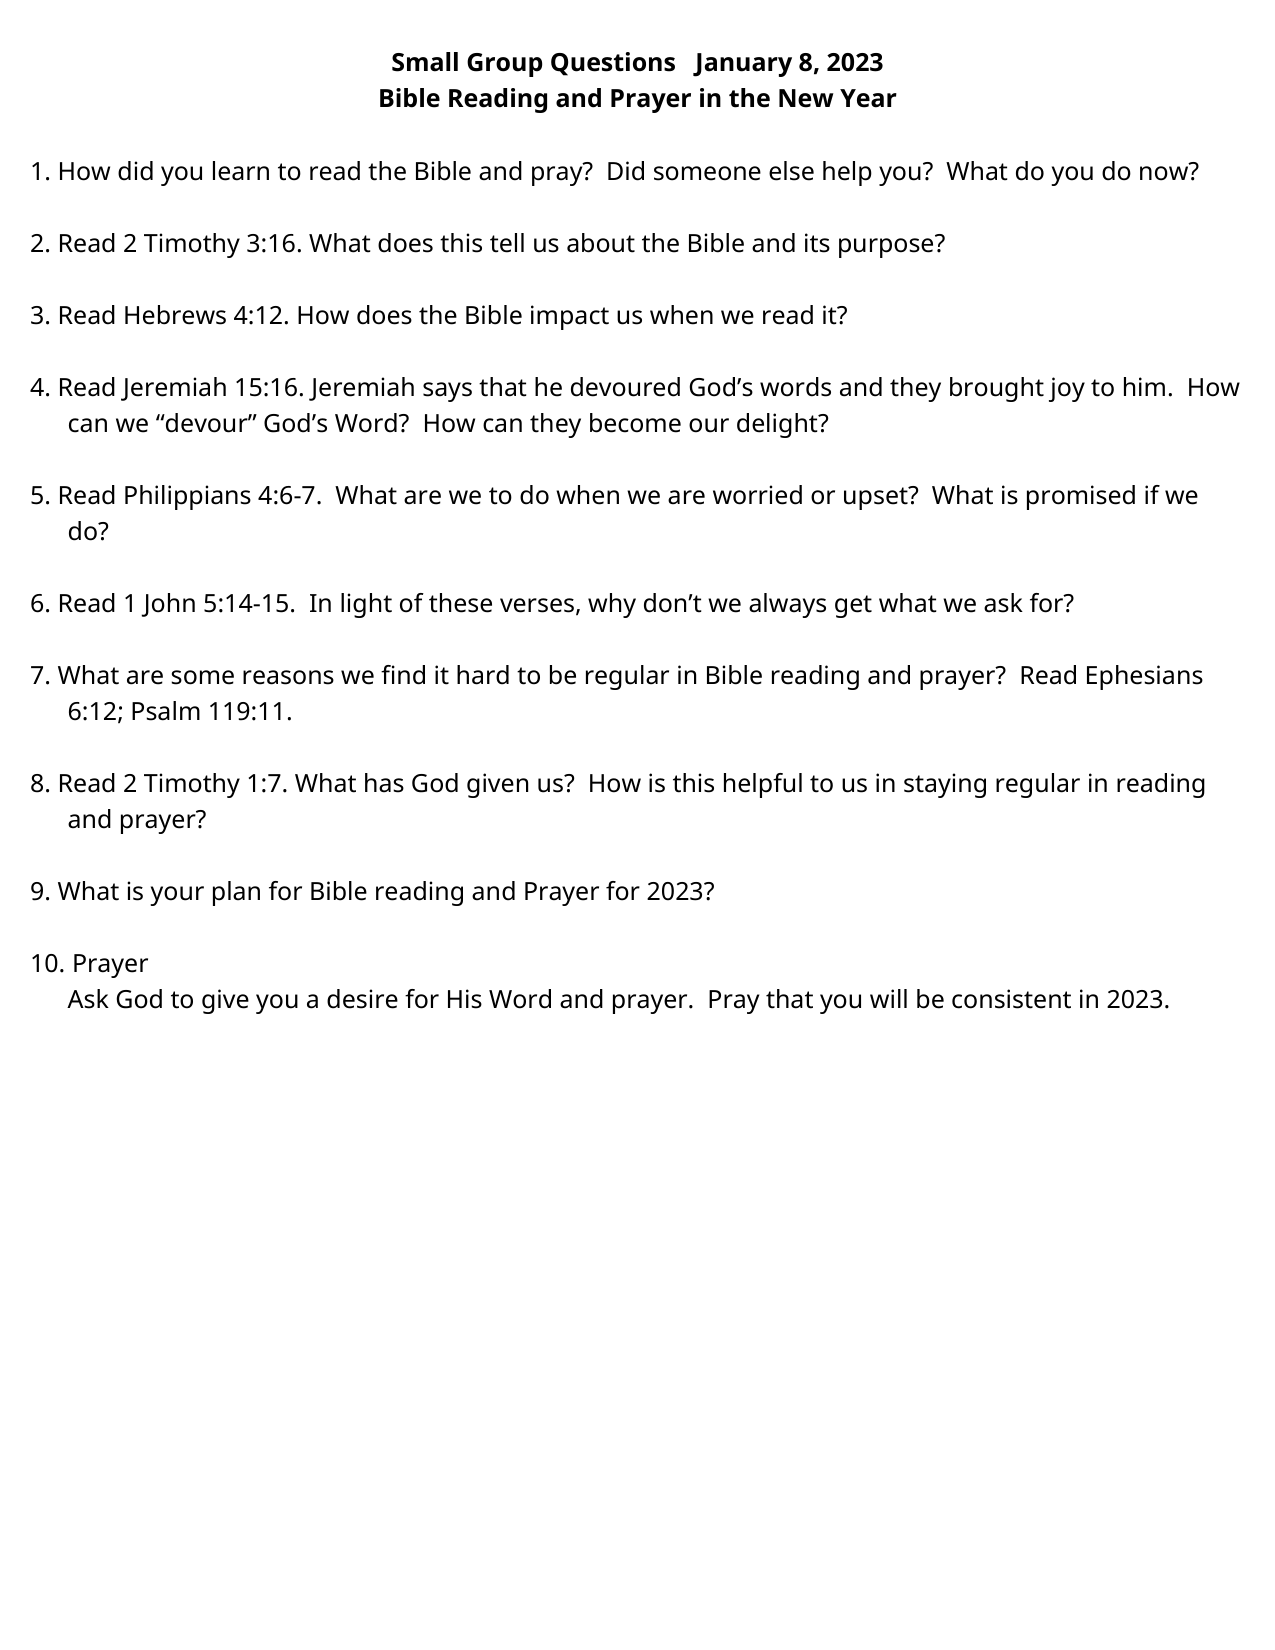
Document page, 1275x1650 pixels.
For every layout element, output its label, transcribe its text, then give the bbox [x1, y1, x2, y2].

list What is your plan for Bible reading and Prayer for 2023? [30, 874, 1245, 908]
list Prayer [30, 946, 1245, 980]
list Read 1 John 5:14-15. In light of these verses, why don’t we always get what we ask for? [30, 586, 1245, 620]
list Read 2 Timothy 1:7. What has God given us? How is this helpful to us in staying regular in reading and prayer? [30, 766, 1245, 836]
list How did you learn to read the Bible and pray? Did someone else help you? What do you do now? [30, 153, 1245, 187]
list Read Hebrews 4:12. How does the Bible impact us when we read it? [30, 297, 1245, 331]
text Ask God to give you a desire for His Word and prayer. Pray that you will be consistent in 2023. [67, 982, 1245, 1016]
text Small Group Questions January 8, 2023 [30, 45, 1245, 79]
text Bible Reading and Prayer in the New Year [30, 81, 1245, 115]
list What are some reasons we find it hard to be regular in Bible reading and prayer? Read Ephesians 6:12; Psalm 119:11. [30, 658, 1245, 728]
list Read Philippians 4:6-7. What are we to do when we are worried or upset? What is promised if we do? [30, 477, 1245, 548]
list Read Jeremiah 15:16. Jeremiah says that he devoured God’s words and they brought joy to him. How can we “devour” God’s Word? How can they become our delight? [30, 369, 1245, 439]
list Read 2 Timothy 3:16. What does this tell us about the Bible and its purpose? [30, 225, 1245, 259]
